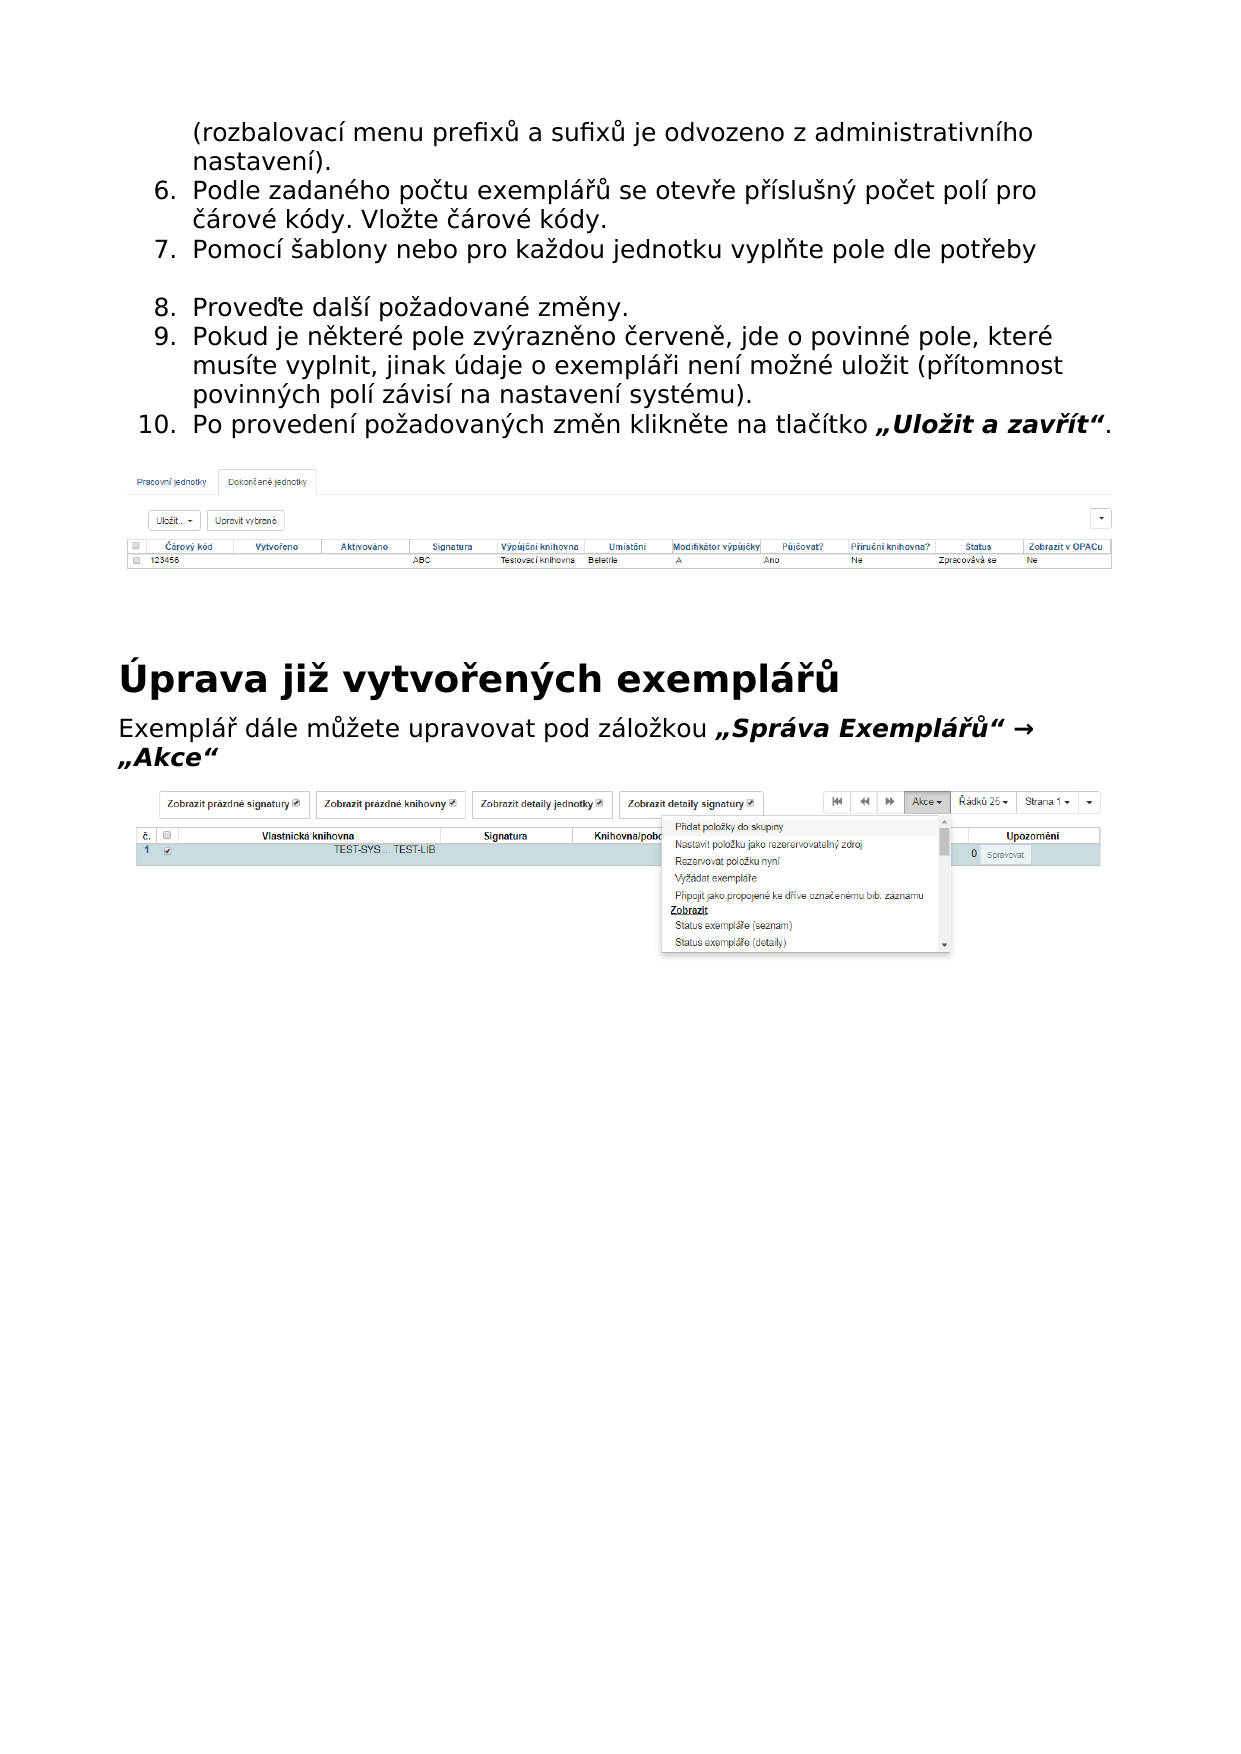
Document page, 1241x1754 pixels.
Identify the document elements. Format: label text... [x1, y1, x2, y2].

list Pokud je některé pole zvýrazněno červeně, jde o povinné pole, které musíte vyplnit, jinak údaje o exempláři není možné uložit (přítomnost povinných polí závisí na nastavení systému). [177, 322, 1122, 410]
list Proveďte další požadované změny. [177, 293, 1122, 322]
list Pomocí šablony nebo pro každou jednotku vyplňte pole dle potřeby [177, 235, 1122, 293]
picture [118, 785, 1123, 976]
picture [118, 468, 1123, 592]
list Podle zadaného počtu exemplářů se otevře příslušný počet polí pro čárové kódy. Vložte čárové kódy. [177, 176, 1122, 235]
list Po provedení požadovaných změn klikněte na tlačítko „Uložit a zavřít“. [177, 410, 1122, 439]
text Exemplář dále můžete upravovat pod záložkou „Správa Exemplářů“ → „Akce“ [118, 714, 1122, 772]
list (rozbalovací menu prefixů a sufixů je odvozeno z administrativního nastavení). [177, 118, 1122, 176]
subtitle Úprava již vytvořených exemplářů [118, 658, 1122, 702]
